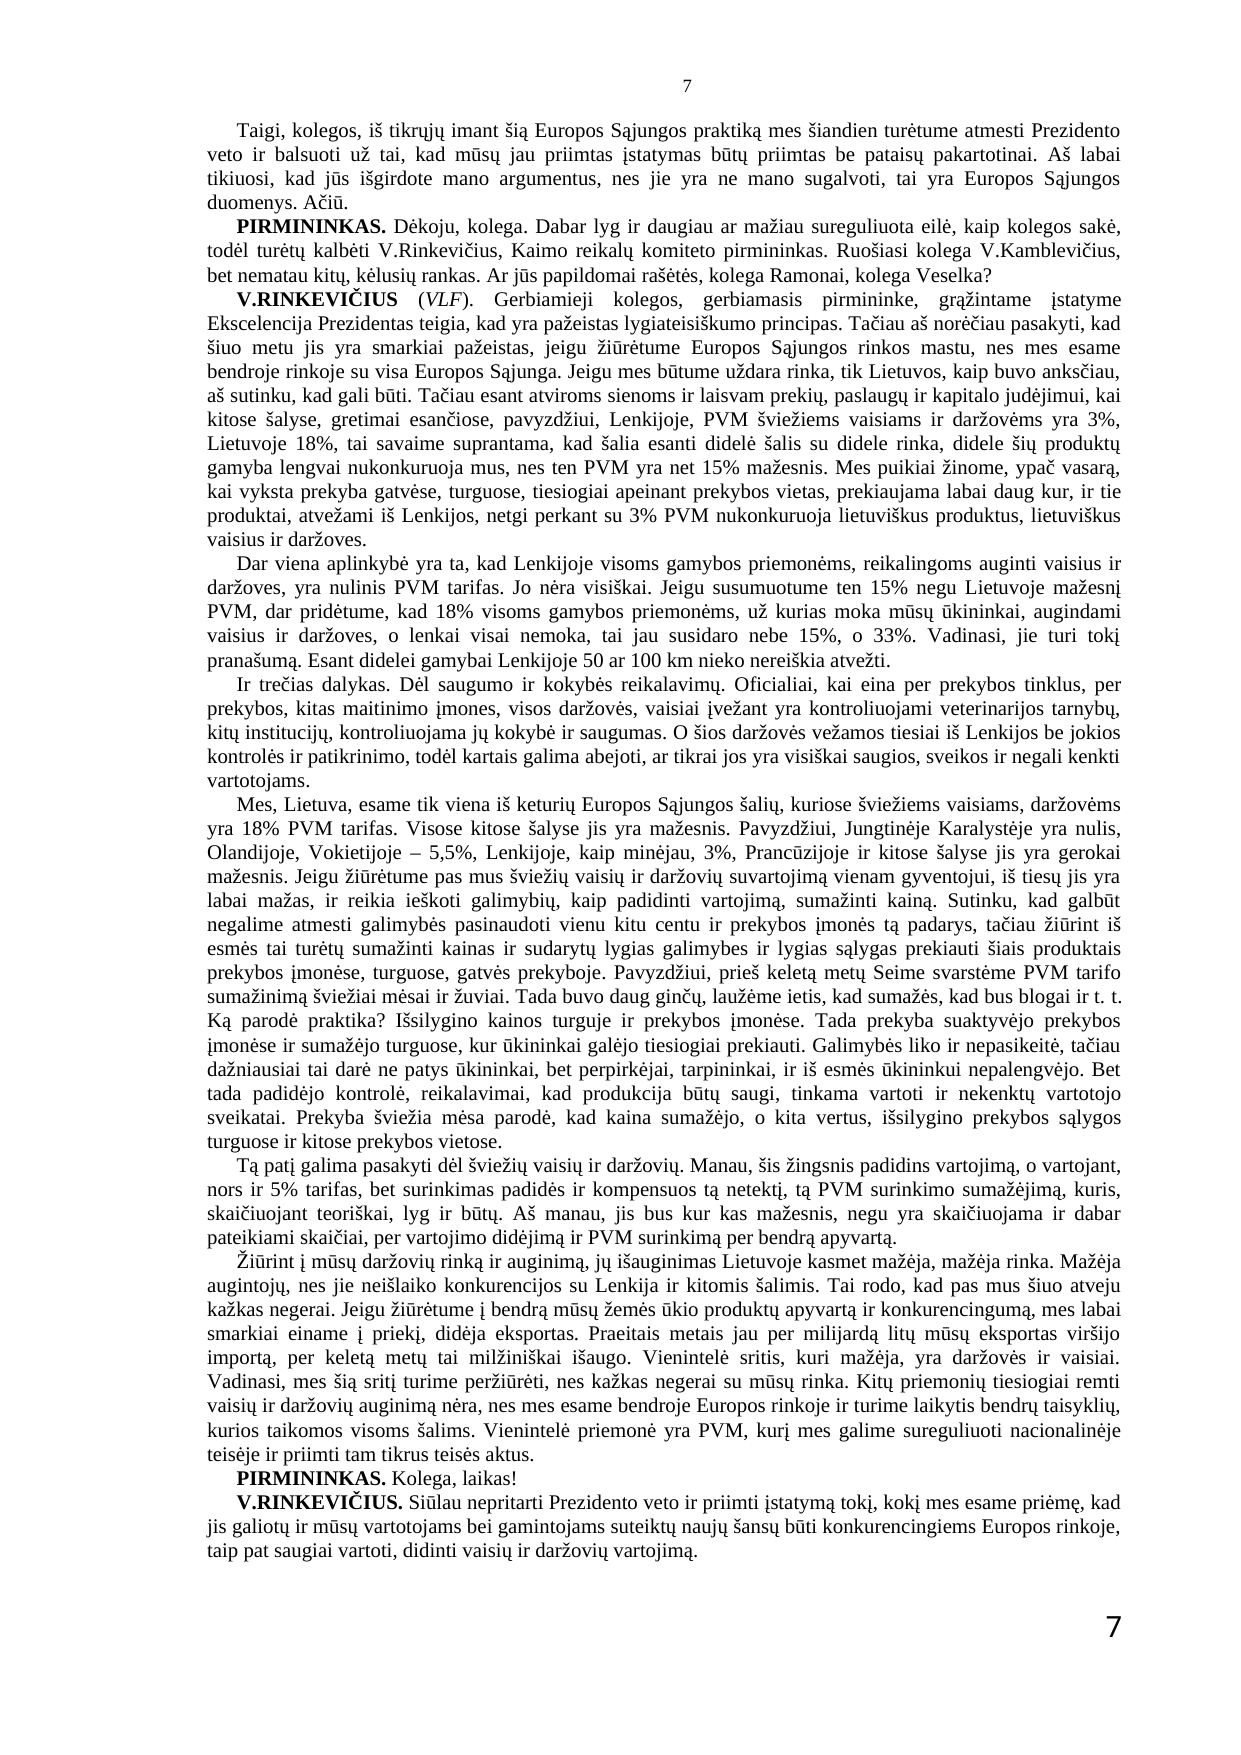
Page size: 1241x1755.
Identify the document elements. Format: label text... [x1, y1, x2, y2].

text V.RINKEVIČIUS (VLF). Gerbiamieji kolegos, gerbiamasis pirmininke, grąžintame įstatyme Ekscelencija Prezidentas teigia, kad yra pažeistas lygiateisiškumo principas. Tačiau aš norėčiau pasakyti, kad šiuo metu jis yra smarkiai pažeistas, jeigu žiūrėtume Europos Sąjungos rinkos mastu, nes mes esame bendroje rinkoje su visa Europos Sąjunga. Jeigu mes būtume uždara rinka, tik Lietuvos, kaip buvo anksčiau, aš sutinku, kad gali būti. Tačiau esant atviroms sienoms ir laisvam prekių, paslaugų ir kapitalo judėjimui, kai kitose šalyse, gretimai esančiose, pavyzdžiui, Lenkijoje, PVM šviežiems vaisiams ir daržovėms yra 3%, Lietuvoje 18%, tai savaime suprantama, kad šalia esanti didelė šalis su didele rinka, didele šių produktų gamyba lengvai nukonkuruoja mus, nes ten PVM yra net 15% mažesnis. Mes puikiai žinome, ypač vasarą, kai vyksta prekyba gatvėse, turguose, tiesiogiai apeinant prekybos vietas, prekiaujama labai daug kur, ir tie produktai, atvežami iš Lenkijos, netgi perkant su 3% PVM nukonkuruoja lietuviškus produktus, lietuviškus vaisius ir daržoves. [207, 287, 1122, 551]
text Dar viena aplinkybė yra ta, kad Lenkijoje visoms gamybos priemonėms, reikalingoms auginti vaisius ir daržoves, yra nulinis PVM tarifas. Jo nėra visiškai. Jeigu susumuotume ten 15% negu Lietuvoje mažesnį PVM, dar pridėtume, kad 18% visoms gamybos priemonėms, už kurias moka mūsų ūkininkai, augindami vaisius ir daržoves, o lenkai visai nemoka, tai jau susidaro nebe 15%, o 33%. Vadinasi, jie turi tokį pranašumą. Esant didelei gamybai Lenkijoje 50 ar 100 km nieko nereiškia atvežti. [207, 551, 1122, 672]
text PIRMININKAS. Kolega, laikas! [207, 1466, 1122, 1490]
text Taigi, kolegos, iš tikrųjų imant šią Europos Sąjungos praktiką mes šiandien turėtume atmesti Prezidento veto ir balsuoti už tai, kad mūsų jau priimtas įstatymas būtų priimtas be pataisų pakartotinai. Aš labai tikiuosi, kad jūs išgirdote mano argumentus, nes jie yra ne mano sugalvoti, tai yra Europos Sąjungos duomenys. Ačiū. [207, 118, 1122, 214]
text Žiūrint į mūsų daržovių rinką ir auginimą, jų išauginimas Lietuvoje kasmet mažėja, mažėja rinka. Mažėja augintojų, nes jie neišlaiko konkurencijos su Lenkija ir kitomis šalimis. Tai rodo, kad pas mus šiuo atveju kažkas negerai. Jeigu žiūrėtume į bendrą mūsų žemės ūkio produktų apyvartą ir konkurencingumą, mes labai smarkiai einame į priekį, didėja eksportas. Praeitais metais jau per milijardą litų mūsų eksportas viršijo importą, per keletą metų tai milžiniškai išaugo. Vienintelė sritis, kuri mažėja, yra daržovės ir vaisiai. Vadinasi, mes šią sritį turime peržiūrėti, nes kažkas negerai su mūsų rinka. Kitų priemonių tiesiogiai remti vaisių ir daržovių auginimą nėra, nes mes esame bendroje Europos rinkoje ir turime laikytis bendrų taisyklių, kurios taikomos visoms šalims. Vienintelė priemonė yra PVM, kurį mes galime sureguliuoti nacionalinėje teisėje ir priimti tam tikrus teisės aktus. [207, 1249, 1122, 1466]
text Tą patį galima pasakyti dėl šviežių vaisių ir daržovių. Manau, šis žingsnis padidins vartojimą, o vartojant, nors ir 5% tarifas, bet surinkimas padidės ir kompensuos tą netektį, tą PVM surinkimo sumažėjimą, kuris, skaičiuojant teoriškai, lyg ir būtų. Aš manau, jis bus kur kas mažesnis, negu yra skaičiuojama ir dabar pateikiami skaičiai, per vartojimo didėjimą ir PVM surinkimą per bendrą apyvartą. [207, 1153, 1122, 1249]
text PIRMININKAS. Dėkoju, kolega. Dabar lyg ir daugiau ar mažiau sureguliuota eilė, kaip kolegos sakė, todėl turėtų kalbėti V.Rinkevičius, Kaimo reikalų komiteto pirmininkas. Ruošiasi kolega V.Kamblevičius, bet nematau kitų, kėlusių rankas. Ar jūs papildomai rašėtės, kolega Ramonai, kolega Veselka? [207, 214, 1122, 287]
text Mes, Lietuva, esame tik viena iš keturių Europos Sąjungos šalių, kuriose šviežiems vaisiams, daržovėms yra 18% PVM tarifas. Visose kitose šalyse jis yra mažesnis. Pavyzdžiui, Jungtinėje Karalystėje yra nulis, Olandijoje, Vokietijoje – 5,5%, Lenkijoje, kaip minėjau, 3%, Prancūzijoje ir kitose šalyse jis yra gerokai mažesnis. Jeigu žiūrėtume pas mus šviežių vaisių ir daržovių suvartojimą vienam gyventojui, iš tiesų jis yra labai mažas, ir reikia ieškoti galimybių, kaip padidinti vartojimą, sumažinti kainą. Sutinku, kad galbūt negalime atmesti galimybės pasinaudoti vienu kitu centu ir prekybos įmonės tą padarys, tačiau žiūrint iš esmės tai turėtų sumažinti kainas ir sudarytų lygias galimybes ir lygias sąlygas prekiauti šiais produktais prekybos įmonėse, turguose, gatvės prekyboje. Pavyzdžiui, prieš keletą metų Seime svarstėme PVM tarifo sumažinimą šviežiai mėsai ir žuviai. Tada buvo daug ginčų, laužėme ietis, kad sumažės, kad bus blogai ir t. t. Ką parodė praktika? Išsilygino kainos turguje ir prekybos įmonėse. Tada prekyba suaktyvėjo prekybos įmonėse ir sumažėjo turguose, kur ūkininkai galėjo tiesiogiai prekiauti. Galimybės liko ir nepasikeitė, tačiau dažniausiai tai darė ne patys ūkininkai, bet perpirkėjai, tarpininkai, ir iš esmės ūkininkui nepalengvėjo. Bet tada padidėjo kontrolė, reikalavimai, kad produkcija būtų saugi, tinkama vartoti ir nekenktų vartotojo sveikatai. Prekyba šviežia mėsa parodė, kad kaina sumažėjo, o kita vertus, išsilygino prekybos sąlygos turguose ir kitose prekybos vietose. [207, 792, 1122, 1153]
text Ir trečias dalykas. Dėl saugumo ir kokybės reikalavimų. Oficialiai, kai eina per prekybos tinklus, per prekybos, kitas maitinimo įmones, visos daržovės, vaisiai įvežant yra kontroliuojami veterinarijos tarnybų, kitų institucijų, kontroliuojama jų kokybė ir saugumas. O šios daržovės vežamos tiesiai iš Lenkijos be jokios kontrolės ir patikrinimo, todėl kartais galima abejoti, ar tikrai jos yra visiškai saugios, sveikos ir negali kenkti vartotojams. [207, 672, 1122, 792]
text V.RINKEVIČIUS. Siūlau nepritarti Prezidento veto ir priimti įstatymą tokį, kokį mes esame priėmę, kad jis galiotų ir mūsų vartotojams bei gamintojams suteiktų naujų šansų būti konkurencingiems Europos rinkoje, taip pat saugiai vartoti, didinti vaisių ir daržovių vartojimą. [207, 1490, 1122, 1562]
